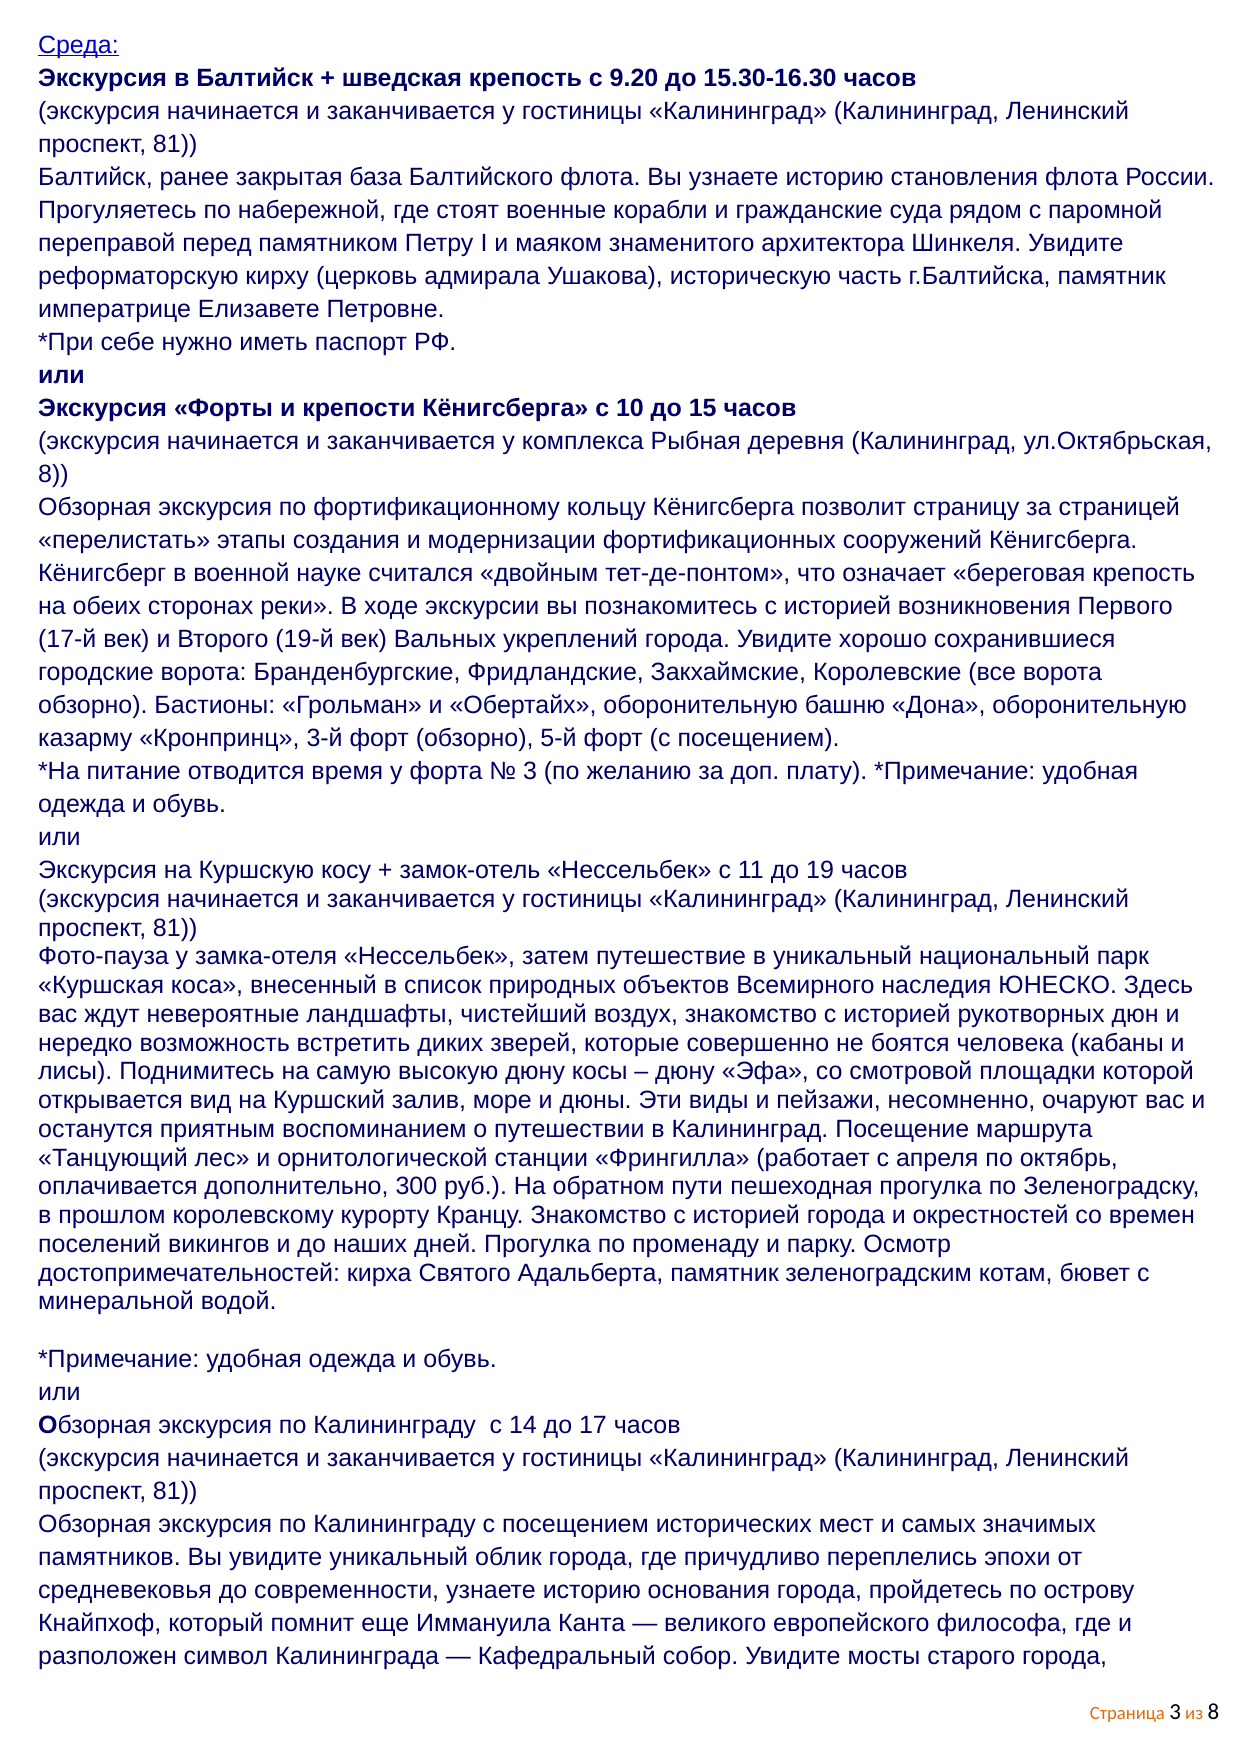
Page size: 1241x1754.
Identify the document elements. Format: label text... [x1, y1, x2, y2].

text или [38, 360, 1219, 388]
text (экскурсия начинается и заканчивается у гостиницы «Калининград» (Калининград, Ленинский проспект, 81)) [38, 96, 1219, 157]
text Экскурсия на Куршскую косу + замок-отель «Нессельбек» с 11 до 19 часов (экскурсия начинается и заканчивается у гостиницы «Калининград» (Калининград, Ленинский проспект, 81)) Фото-пауза у замка-отеля «Нессельбек», затем путешествие в уникальный национальный парк «Куршская коса», внесенный в список природных объектов Всемирного наследия ЮНЕСКО. Здесь вас ждут невероятные ландшафты, чистейший воздух, знакомство с историей рукотворных дюн и нередко возможность встретить диких зверей, которые совершенно не боятся человека (кабаны и лисы). Поднимитесь на самую высокую дюну косы – дюну «Эфа», со смотровой площадки которой открывается вид на Куршский залив, море и дюны. Эти виды и пейзажи, несомненно, очаруют вас и останутся приятным воспоминанием о путешествии в Калининград. Посещение маршрута «Танцующий лес» и орнитологической станции «Фрингилла» (работает с апреля по октябрь, оплачивается дополнительно, 300 руб.). На обратном пути пешеходная прогулка по Зеленоградску, в прошлом королевскому курорту Кранцу. Знакомство с историей города и окрестностей со времен поселений викингов и до наших дней. Прогулка по променаду и парку. Осмотр достопримечательностей: кирха Святого Адальберта, памятник зеленоградским котам, бювет с минеральной водой. [38, 855, 1219, 1315]
text *Примечание: удобная одежда и обувь. [38, 1344, 1219, 1373]
text или [38, 822, 1219, 851]
text *На питание отводится время у форта № 3 (по желанию за доп. плату). *Примечание: удобная одежда и обувь. [38, 756, 1219, 818]
text Балтийск, ранее закрытая база Балтийского флота. Вы узнаете историю становления флота России. Прогуляетесь по набережной, где стоят военные корабли и гражданские суда рядом с паромной переправой перед памятником Петру I и маяком знаменитого архитектора Шинкеля. Увидите реформаторскую кирху (церковь адмирала Ушакова), историческую часть г.Балтийска, памятник императрице Елизавете Петровне. [38, 162, 1219, 322]
text или Обзорная экскурсия по Калининграду с 14 до 17 часов (экскурсия начинается и заканчивается у гостиницы «Калининград» (Калининград, Ленинский проспект, 81)) Обзорная экскурсия по Калининграду с посещением исторических мест и самых значимых памятников. Вы увидите уникальный облик города, где причудливо переплелись эпохи от средневековья до современности, узнаете историю основания города, пройдетесь по острову Кнайпхоф, который помнит еще Иммануила Канта — великого европейского философа, где и разположен символ Калининграда — Кафедральный собор. Увидите мосты старого города, [38, 1377, 1219, 1670]
text Среда: Экскурсия в Балтийск + шведская крепость с 9.20 до 15.30-16.30 часов [38, 29, 1219, 91]
text (экскурсия начинается и заканчивается у комплекса Рыбная деревня (Калининград, ул.Октябрьская, 8)) Обзорная экскурсия по фортификационному кольцу Кёнигсберга позволит страницу за страницей «перелистать» этапы создания и модернизации фортификационных сооружений Кёнигсберга. Кёнигсберг в военной науке считался «двойным тет-де-понтом», что означает «береговая крепость на обеих сторонах реки». В ходе экскурсии вы познакомитесь с историей возникновения Первого (17-й век) и Второго (19-й век) Вальных укреплений города. Увидите хорошо сохранившиеся городские ворота: Бранденбургские, Фридландские, Закхаймские, Королевские (все ворота обзорно). Бастионы: «Грольман» и «Обертайх», оборонительную башню «Дона», оборонительную казарму «Кронпринц», 3-й форт (обзорно), 5-й форт (с посещением). [38, 426, 1219, 752]
text Экскурсия «Форты и крепости Кёнигсберга» с 10 до 15 часов [38, 393, 1219, 422]
text *При себе нужно иметь паспорт РФ. [38, 327, 1219, 356]
